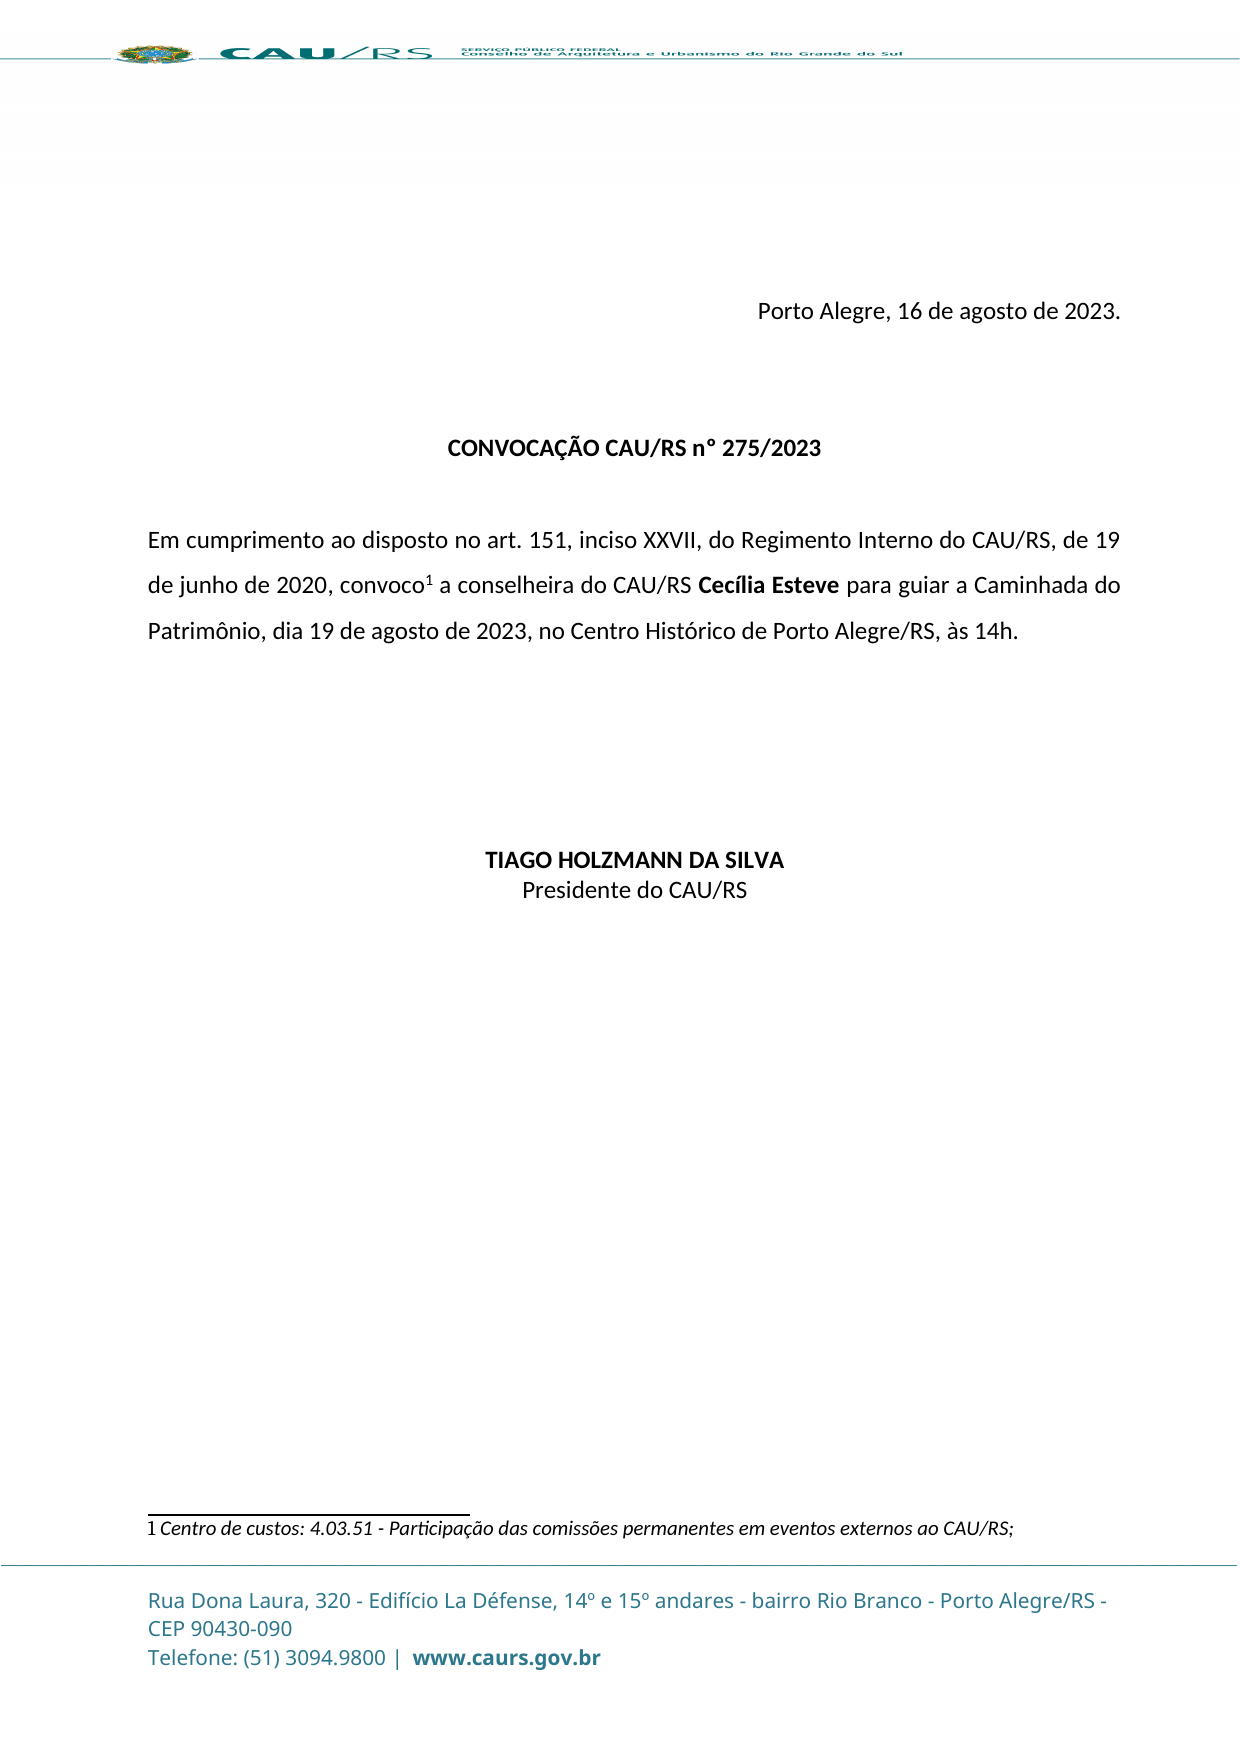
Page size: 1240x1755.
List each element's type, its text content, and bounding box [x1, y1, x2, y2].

text Centro de custos: 4.03.51 - Participação das comissões permanentes em eventos externos ao CAU/RS; [148, 1515, 1121, 1540]
text CONVOCAÇÃO CAU/RS nº 275/2023 [148, 432, 1121, 463]
text TIAGO HOLZMANN DA SILVA [148, 844, 1121, 874]
text Em cumprimento ao disposto no art. 151, inciso XXVII, do Regimento Interno do CAU/RS, de 19 de junho de 2020, convoco a conselheira do CAU/RS Cecília Esteve para guiar a Caminhada do Patrimônio, dia 19 de agosto de 2023, no Centro Histórico de Porto Alegre/RS, às 14h. [148, 524, 1121, 646]
text Presidente do CAU/RS [148, 874, 1121, 905]
text Porto Alegre, 16 de agosto de 2023. [148, 295, 1121, 326]
